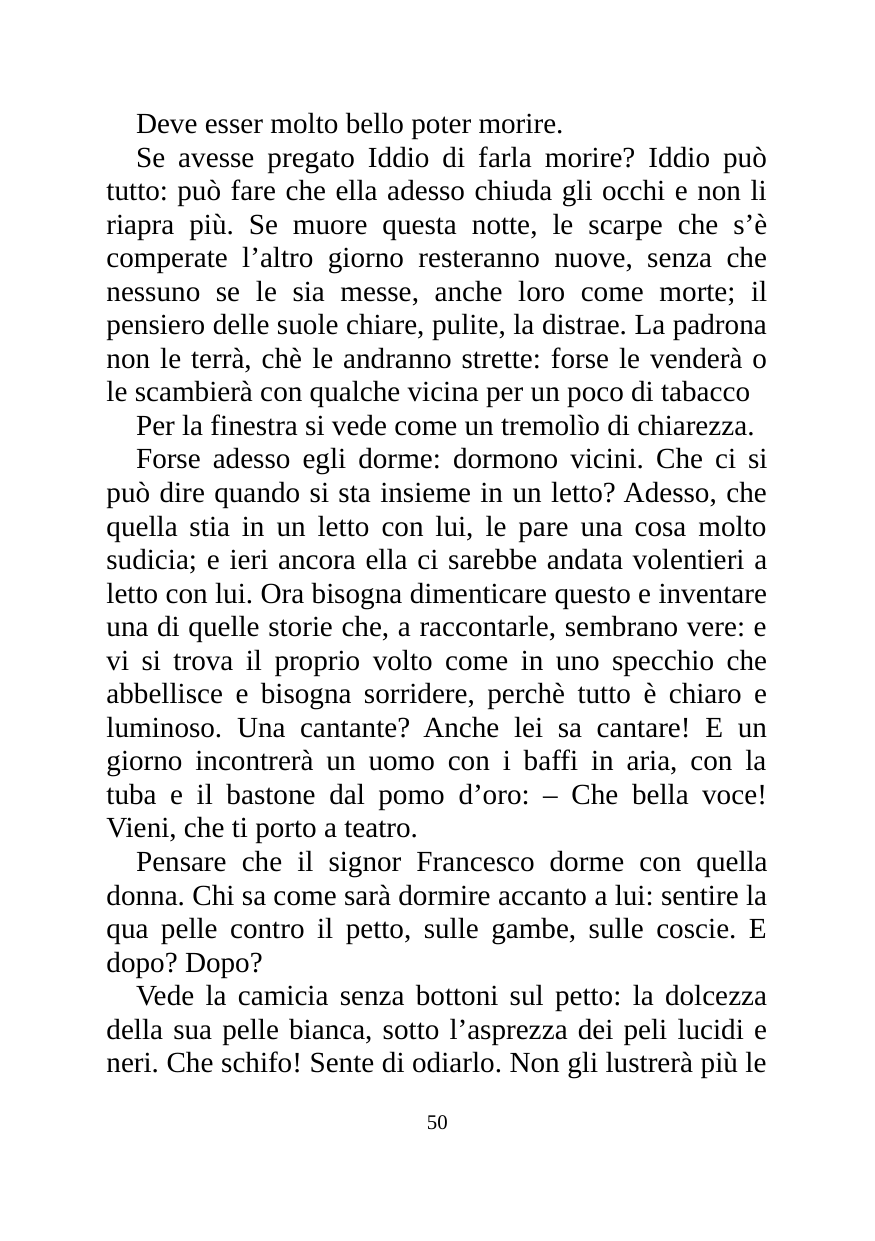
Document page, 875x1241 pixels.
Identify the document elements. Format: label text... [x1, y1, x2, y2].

text Vede la camicia senza bottoni sul petto: la dolcezza della sua pelle bianca, sotto l’asprezza dei peli lucidi e neri. Che schifo! Sente di odiarlo. Non gli lustrerà più le [106, 978, 768, 1079]
text Forse adesso egli dorme: dormono vicini. Che ci si può dire quando si sta insieme in un letto? Adesso, che quella stia in un letto con lui, le pare una cosa molto sudicia; e ieri ancora ella ci sarebbe andata volentieri a letto con lui. Ora bisogna dimenticare questo e inventare una di quelle storie che, a raccontarle, sembrano vere: e vi si trova il proprio volto come in uno specchio che abbellisce e bisogna sorridere, perchè tutto è chiaro e luminoso. Una cantante? Anche lei sa cantare! E un giorno incontrerà un uomo con i baffi in aria, con la tuba e il bastone dal pomo d’oro: – Che bella voce! Vieni, che ti porto a teatro. [106, 442, 768, 844]
text Pensare che il signor Francesco dorme con quella donna. Chi sa come sarà dormire accanto a lui: sentire la qua pelle contro il petto, sulle gambe, sulle coscie. E dopo? Dopo? [106, 844, 768, 978]
text Per la finestra si vede come un tremolìo di chiarezza. [106, 408, 768, 442]
text Deve esser molto bello poter morire. [106, 106, 768, 140]
text Se avesse pregato Iddio di farla morire? Iddio può tutto: può fare che ella adesso chiuda gli occhi e non li riapra più. Se muore questa notte, le scarpe che s’è comperate l’altro giorno resteranno nuove, senza che nessuno se le sia messe, anche loro come morte; il pensiero delle suole chiare, pulite, la distrae. La padrona non le terrà, chè le andranno strette: forse le venderà o le scambierà con qualche vicina per un poco di tabacco [106, 140, 768, 408]
